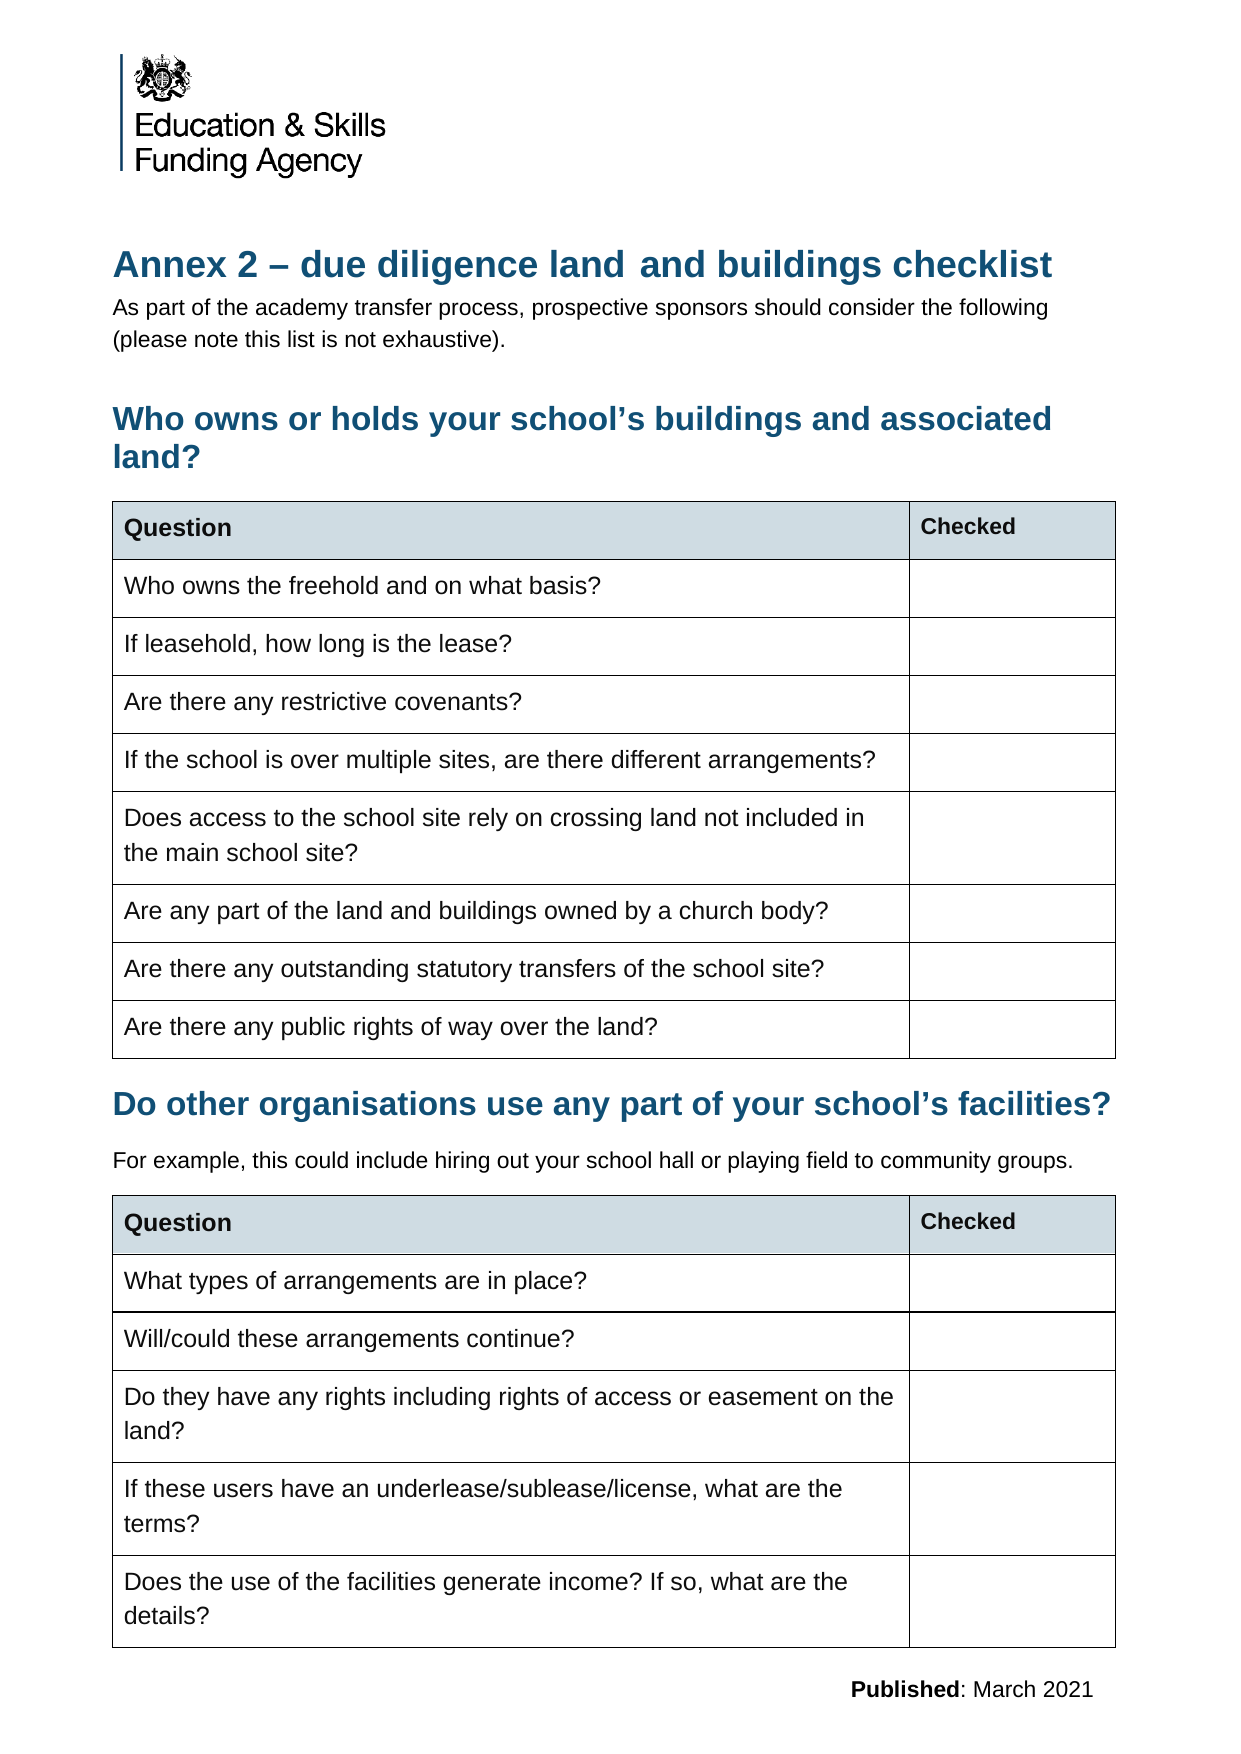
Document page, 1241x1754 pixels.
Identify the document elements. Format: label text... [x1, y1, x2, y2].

subtitle Who owns or holds your school’s buildings and associated land? [112, 399, 1128, 476]
table_cell If these users have an underlease/sublease/license, what are the terms? [113, 1463, 909, 1554]
table_cell If the school is over multiple sites, are there different arrangements? [113, 734, 909, 791]
table_cell Will/could these arrangements continue? [113, 1313, 909, 1369]
table_cell [910, 1556, 1115, 1647]
subtitle Annex 2 – due diligence land and buildings checklist [112, 243, 1128, 286]
table_cell Are any part of the land and buildings owned by a church body? [113, 885, 909, 942]
text For example, this could include hiring out your school hall or playing field to community groups. [112, 1147, 1128, 1173]
table_cell Does access to the school site rely on crossing land not included in the main school site? [113, 792, 909, 884]
table_cell [910, 1255, 1115, 1311]
table_cell Do they have any rights including rights of access or easement on the land? [113, 1371, 909, 1462]
table_cell Who owns the freehold and on what basis? [113, 560, 909, 617]
subtitle Do other organisations use any part of your school’s facilities? [112, 1084, 1128, 1122]
table_cell [910, 885, 1115, 942]
table_cell Does the use of the facilities generate income? If so, what are the details? [113, 1556, 909, 1647]
table_cell [910, 734, 1115, 791]
table_header Checked [910, 502, 1115, 559]
table_cell [910, 1371, 1115, 1462]
table_cell [910, 618, 1115, 675]
table_cell [910, 560, 1115, 617]
table_cell [910, 943, 1115, 1000]
table_cell [910, 792, 1115, 884]
table_cell [910, 1313, 1115, 1369]
text As part of the academy transfer process, prospective sponsors should consider the following (please note this list is not exhaustive). [112, 294, 1128, 352]
table_cell What types of arrangements are in place? [113, 1255, 909, 1311]
table_header Question [113, 1196, 909, 1253]
table_cell Are there any restrictive covenants? [113, 676, 909, 733]
table_cell [910, 1463, 1115, 1554]
table_header Checked [910, 1196, 1115, 1253]
table_cell Are there any outstanding statutory transfers of the school site? [113, 943, 909, 1000]
table_header Question [113, 502, 909, 559]
table_cell Are there any public rights of way over the land? [113, 1001, 909, 1058]
table_cell If leasehold, how long is the lease? [113, 618, 909, 675]
table_cell [910, 1001, 1115, 1058]
table_cell [910, 676, 1115, 733]
